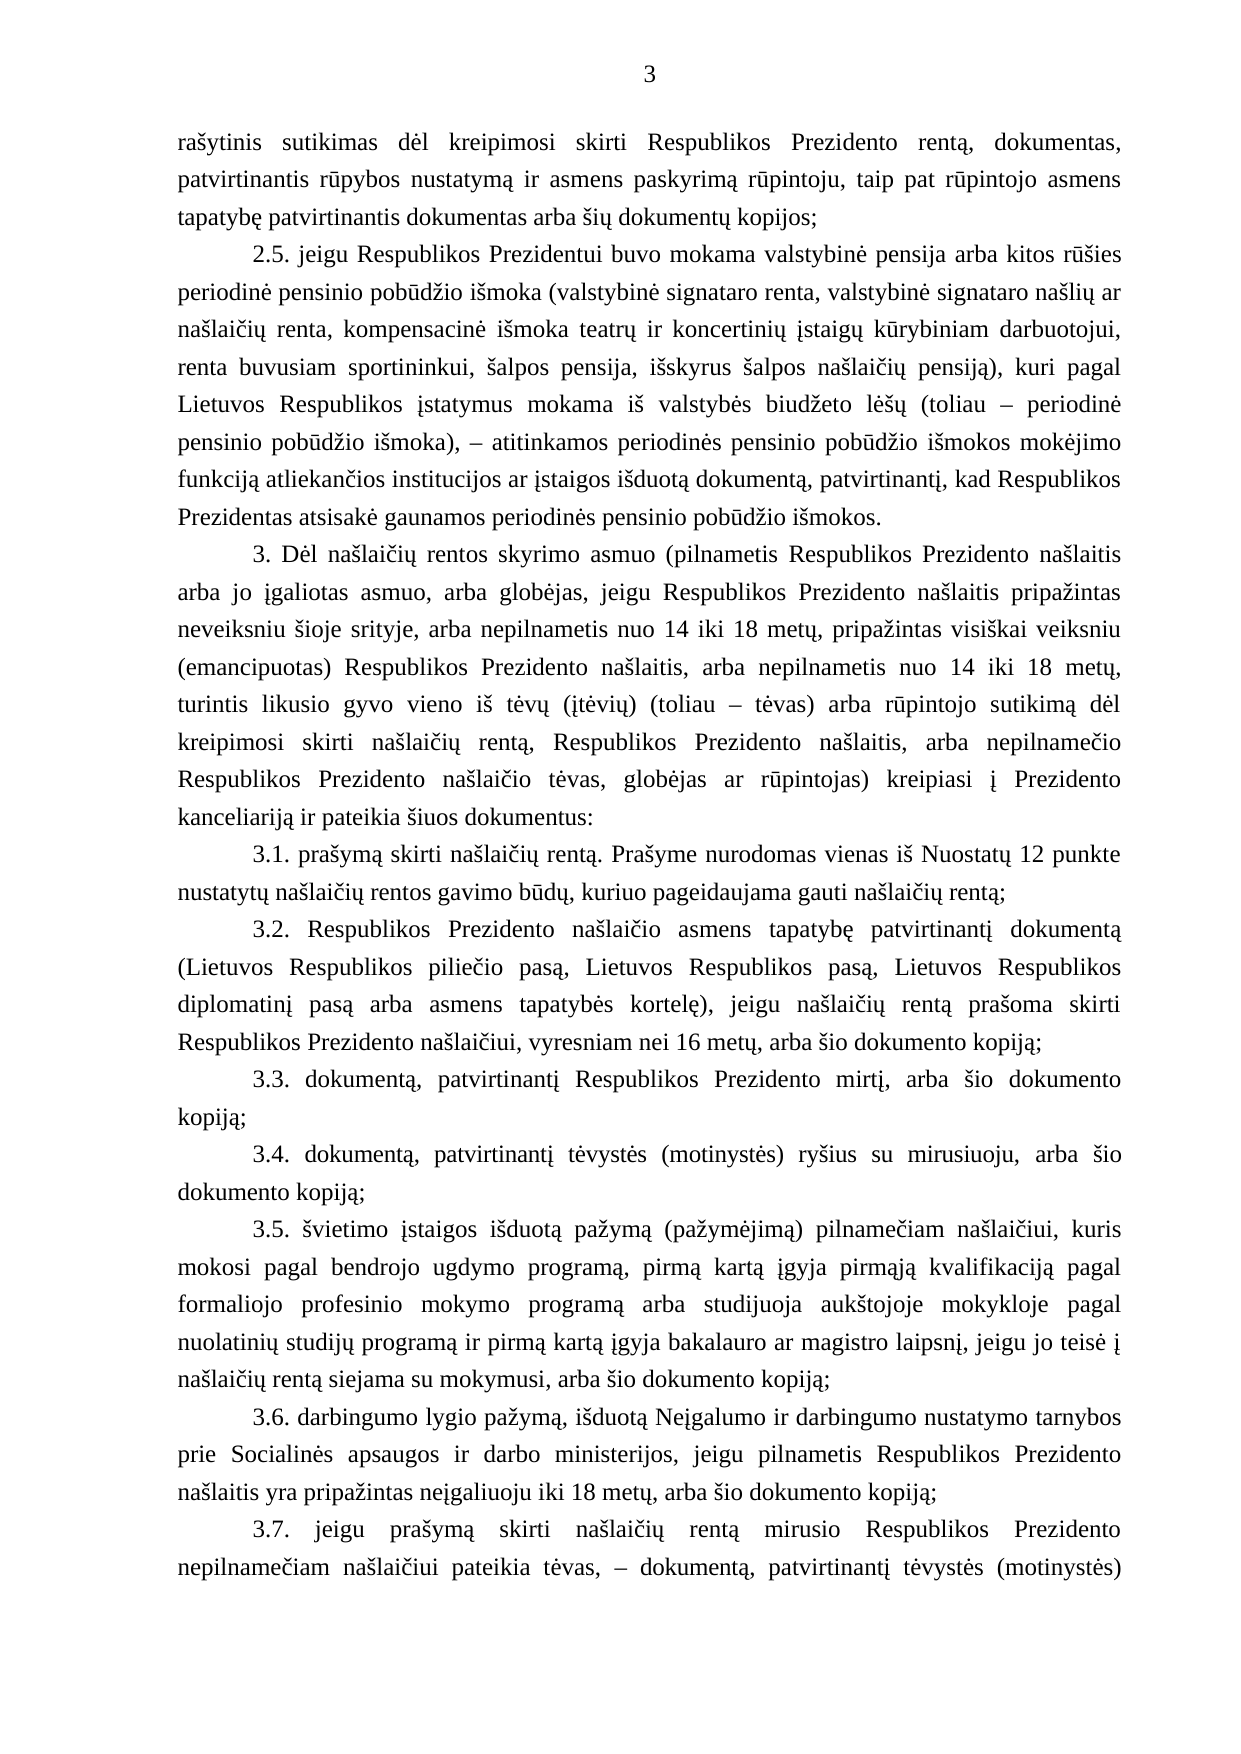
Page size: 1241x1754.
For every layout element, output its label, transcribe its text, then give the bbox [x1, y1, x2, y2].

text 3.4. dokumentą, patvirtinantį tėvystės (motinystės) ryšius su mirusiuoju, arba šio dokumento kopiją; [177, 1131, 1122, 1206]
text 2.5. jeigu Respublikos Prezidentui buvo mokama valstybinė pensija arba kitos rūšies periodinė pensinio pobūdžio išmoka (valstybinė signataro renta, valstybinė signataro našlių ar našlaičių renta, kompensacinė išmoka teatrų ir koncertinių įstaigų kūrybiniam darbuotojui, renta buvusiam sportininkui, šalpos pensija, išskyrus šalpos našlaičių pensiją), kuri pagal Lietuvos Respublikos įstatymus mokama iš valstybės biudžeto lėšų (toliau – periodinė pensinio pobūdžio išmoka), – atitinkamos periodinės pensinio pobūdžio išmokos mokėjimo funkciją atliekančios institucijos ar įstaigos išduotą dokumentą, patvirtinantį, kad Respublikos Prezidentas atsisakė gaunamos periodinės pensinio pobūdžio išmokos. [177, 231, 1122, 531]
text 3.7. jeigu prašymą skirti našlaičių rentą mirusio Respublikos Prezidento nepilnamečiam našlaičiui pateikia tėvas, – dokumentą, patvirtinantį tėvystės (motinystės) [177, 1506, 1122, 1581]
text 3.5. švietimo įstaigos išduotą pažymą (pažymėjimą) pilnamečiam našlaičiui, kuris mokosi pagal bendrojo ugdymo programą, pirmą kartą įgyja pirmąją kvalifikaciją pagal formaliojo profesinio mokymo programą arba studijuoja aukštojoje mokykloje pagal nuolatinių studijų programą ir pirmą kartą įgyja bakalauro ar magistro laipsnį, jeigu jo teisė į našlaičių rentą siejama su mokymusi, arba šio dokumento kopiją; [177, 1206, 1122, 1393]
text 3.3. dokumentą, patvirtinantį Respublikos Prezidento mirtį, arba šio dokumento kopiją; [177, 1056, 1122, 1131]
text 3.1. prašymą skirti našlaičių rentą. Prašyme nurodomas vienas iš Nuostatų 12 punkte nustatytų našlaičių rentos gavimo būdų, kuriuo pageidaujama gauti našlaičių rentą; [177, 831, 1122, 906]
text 3. Dėl našlaičių rentos skyrimo asmuo (pilnametis Respublikos Prezidento našlaitis arba jo įgaliotas asmuo, arba globėjas, jeigu Respublikos Prezidento našlaitis pripažintas neveiksniu šioje srityje, arba nepilnametis nuo 14 iki 18 metų, pripažintas visiškai veiksniu (emancipuotas) Respublikos Prezidento našlaitis, arba nepilnametis nuo 14 iki 18 metų, turintis likusio gyvo vieno iš tėvų (įtėvių) (toliau – tėvas) arba rūpintojo sutikimą dėl kreipimosi skirti našlaičių rentą, Respublikos Prezidento našlaitis, arba nepilnamečio Respublikos Prezidento našlaičio tėvas, globėjas ar rūpintojas) kreipiasi į Prezidento kanceliariją ir pateikia šiuos dokumentus: [177, 531, 1122, 831]
text 3.6. darbingumo lygio pažymą, išduotą Neįgalumo ir darbingumo nustatymo tarnybos prie Socialinės apsaugos ir darbo ministerijos, jeigu pilnametis Respublikos Prezidento našlaitis yra pripažintas neįgaliuoju iki 18 metų, arba šio dokumento kopiją; [177, 1393, 1122, 1506]
text 3.2. Respublikos Prezidento našlaičio asmens tapatybę patvirtinantį dokumentą (Lietuvos Respublikos piliečio pasą, Lietuvos Respublikos pasą, Lietuvos Respublikos diplomatinį pasą arba asmens tapatybės kortelę), jeigu našlaičių rentą prašoma skirti Respublikos Prezidento našlaičiui, vyresniam nei 16 metų, arba šio dokumento kopiją; [177, 906, 1122, 1056]
text rašytinis sutikimas dėl kreipimosi skirti Respublikos Prezidento rentą, dokumentas, patvirtinantis rūpybos nustatymą ir asmens paskyrimą rūpintoju, taip pat rūpintojo asmens tapatybę patvirtinantis dokumentas arba šių dokumentų kopijos; [177, 118, 1122, 231]
